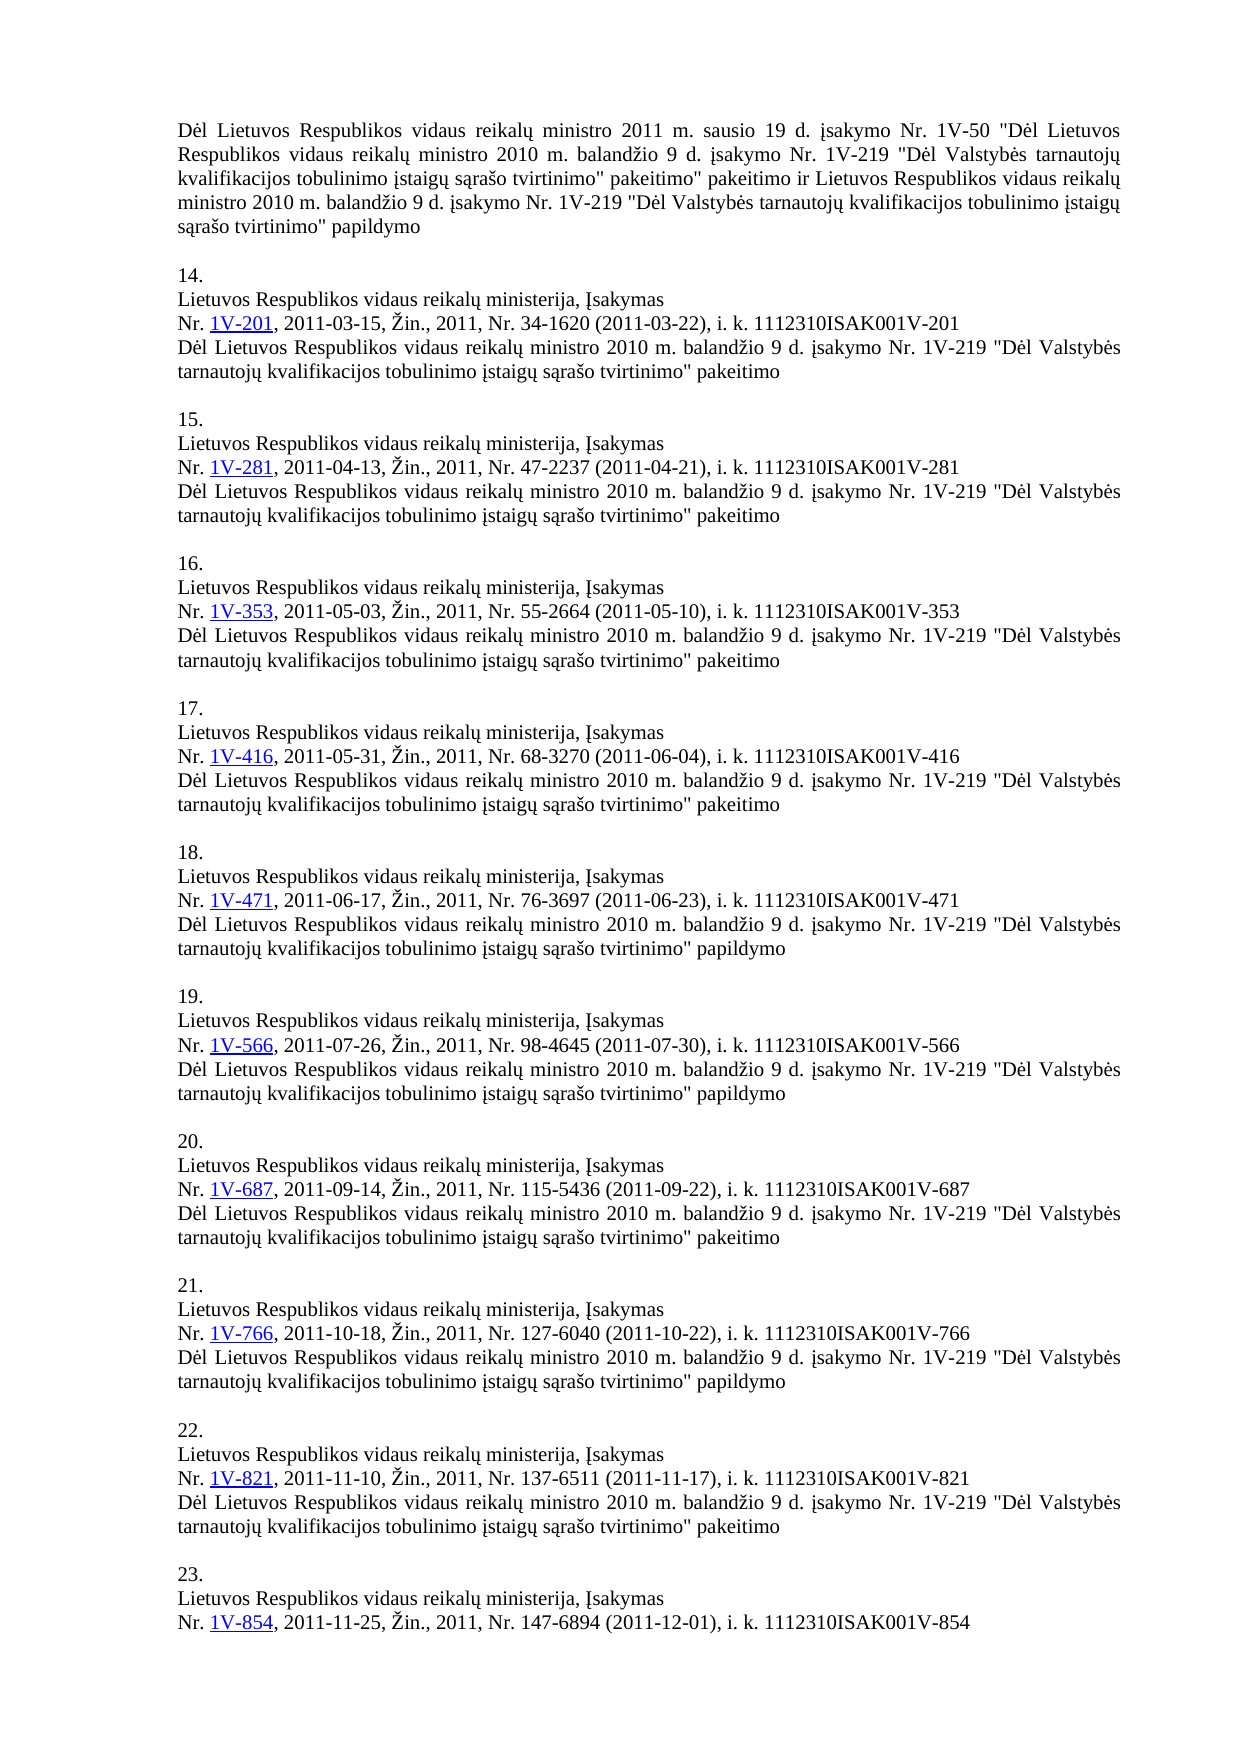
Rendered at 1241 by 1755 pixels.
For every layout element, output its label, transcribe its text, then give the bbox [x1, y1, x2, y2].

text 15. [177, 407, 1122, 431]
text 22. [177, 1417, 1122, 1442]
text Lietuvos Respublikos vidaus reikalų ministerija, Įsakymas [177, 575, 1122, 599]
text Dėl Lietuvos Respublikos vidaus reikalų ministro 2010 m. balandžio 9 d. įsakymo Nr. 1V-219 "Dėl Valstybės tarnautojų kvalifikacijos tobulinimo įstaigų sąrašo tvirtinimo" pakeitimo [177, 479, 1122, 527]
text Nr. 1V-353, 2011-05-03, Žin., 2011, Nr. 55-2664 (2011-05-10), i. k. 1112310ISAK001V-353 [177, 599, 1122, 623]
text Lietuvos Respublikos vidaus reikalų ministerija, Įsakymas [177, 1586, 1122, 1610]
text 20. [177, 1129, 1122, 1153]
text Dėl Lietuvos Respublikos vidaus reikalų ministro 2010 m. balandžio 9 d. įsakymo Nr. 1V-219 "Dėl Valstybės tarnautojų kvalifikacijos tobulinimo įstaigų sąrašo tvirtinimo" pakeitimo [177, 335, 1122, 383]
text 21. [177, 1273, 1122, 1297]
text Lietuvos Respublikos vidaus reikalų ministerija, Įsakymas [177, 1008, 1122, 1032]
text 23. [177, 1562, 1122, 1586]
text Dėl Lietuvos Respublikos vidaus reikalų ministro 2010 m. balandžio 9 d. įsakymo Nr. 1V-219 "Dėl Valstybės tarnautojų kvalifikacijos tobulinimo įstaigų sąrašo tvirtinimo" pakeitimo [177, 1490, 1122, 1538]
text Dėl Lietuvos Respublikos vidaus reikalų ministro 2010 m. balandžio 9 d. įsakymo Nr. 1V-219 "Dėl Valstybės tarnautojų kvalifikacijos tobulinimo įstaigų sąrašo tvirtinimo" papildymo [177, 1345, 1122, 1393]
text Nr. 1V-854, 2011-11-25, Žin., 2011, Nr. 147-6894 (2011-12-01), i. k. 1112310ISAK001V-854 [177, 1610, 1122, 1634]
text Dėl Lietuvos Respublikos vidaus reikalų ministro 2010 m. balandžio 9 d. įsakymo Nr. 1V-219 "Dėl Valstybės tarnautojų kvalifikacijos tobulinimo įstaigų sąrašo tvirtinimo" pakeitimo [177, 768, 1122, 816]
text Lietuvos Respublikos vidaus reikalų ministerija, Įsakymas [177, 1442, 1122, 1466]
text Dėl Lietuvos Respublikos vidaus reikalų ministro 2010 m. balandžio 9 d. įsakymo Nr. 1V-219 "Dėl Valstybės tarnautojų kvalifikacijos tobulinimo įstaigų sąrašo tvirtinimo" papildymo [177, 912, 1122, 960]
text Nr. 1V-281, 2011-04-13, Žin., 2011, Nr. 47-2237 (2011-04-21), i. k. 1112310ISAK001V-281 [177, 455, 1122, 479]
text Nr. 1V-416, 2011-05-31, Žin., 2011, Nr. 68-3270 (2011-06-04), i. k. 1112310ISAK001V-416 [177, 744, 1122, 768]
text 19. [177, 984, 1122, 1008]
text Nr. 1V-471, 2011-06-17, Žin., 2011, Nr. 76-3697 (2011-06-23), i. k. 1112310ISAK001V-471 [177, 888, 1122, 912]
text Dėl Lietuvos Respublikos vidaus reikalų ministro 2011 m. sausio 19 d. įsakymo Nr. 1V-50 "Dėl Lietuvos Respublikos vidaus reikalų ministro 2010 m. balandžio 9 d. įsakymo Nr. 1V-219 "Dėl Valstybės tarnautojų kvalifikacijos tobulinimo įstaigų sąrašo tvirtinimo" pakeitimo" pakeitimo ir Lietuvos Respublikos vidaus reikalų ministro 2010 m. balandžio 9 d. įsakymo Nr. 1V-219 "Dėl Valstybės tarnautojų kvalifikacijos tobulinimo įstaigų sąrašo tvirtinimo" papildymo [177, 118, 1122, 238]
text Nr. 1V-766, 2011-10-18, Žin., 2011, Nr. 127-6040 (2011-10-22), i. k. 1112310ISAK001V-766 [177, 1321, 1122, 1345]
text Nr. 1V-566, 2011-07-26, Žin., 2011, Nr. 98-4645 (2011-07-30), i. k. 1112310ISAK001V-566 [177, 1032, 1122, 1057]
text Lietuvos Respublikos vidaus reikalų ministerija, Įsakymas [177, 864, 1122, 888]
text Lietuvos Respublikos vidaus reikalų ministerija, Įsakymas [177, 1297, 1122, 1321]
text Dėl Lietuvos Respublikos vidaus reikalų ministro 2010 m. balandžio 9 d. įsakymo Nr. 1V-219 "Dėl Valstybės tarnautojų kvalifikacijos tobulinimo įstaigų sąrašo tvirtinimo" pakeitimo [177, 1201, 1122, 1249]
text Lietuvos Respublikos vidaus reikalų ministerija, Įsakymas [177, 431, 1122, 455]
text 16. [177, 551, 1122, 575]
text Lietuvos Respublikos vidaus reikalų ministerija, Įsakymas [177, 1153, 1122, 1177]
text Dėl Lietuvos Respublikos vidaus reikalų ministro 2010 m. balandžio 9 d. įsakymo Nr. 1V-219 "Dėl Valstybės tarnautojų kvalifikacijos tobulinimo įstaigų sąrašo tvirtinimo" papildymo [177, 1057, 1122, 1105]
text Nr. 1V-821, 2011-11-10, Žin., 2011, Nr. 137-6511 (2011-11-17), i. k. 1112310ISAK001V-821 [177, 1466, 1122, 1490]
text 17. [177, 696, 1122, 720]
text Lietuvos Respublikos vidaus reikalų ministerija, Įsakymas [177, 720, 1122, 744]
text Nr. 1V-201, 2011-03-15, Žin., 2011, Nr. 34-1620 (2011-03-22), i. k. 1112310ISAK001V-201 [177, 311, 1122, 335]
text Dėl Lietuvos Respublikos vidaus reikalų ministro 2010 m. balandžio 9 d. įsakymo Nr. 1V-219 "Dėl Valstybės tarnautojų kvalifikacijos tobulinimo įstaigų sąrašo tvirtinimo" pakeitimo [177, 623, 1122, 672]
text 14. [177, 262, 1122, 287]
text 18. [177, 840, 1122, 864]
text Nr. 1V-687, 2011-09-14, Žin., 2011, Nr. 115-5436 (2011-09-22), i. k. 1112310ISAK001V-687 [177, 1177, 1122, 1201]
text Lietuvos Respublikos vidaus reikalų ministerija, Įsakymas [177, 287, 1122, 311]
